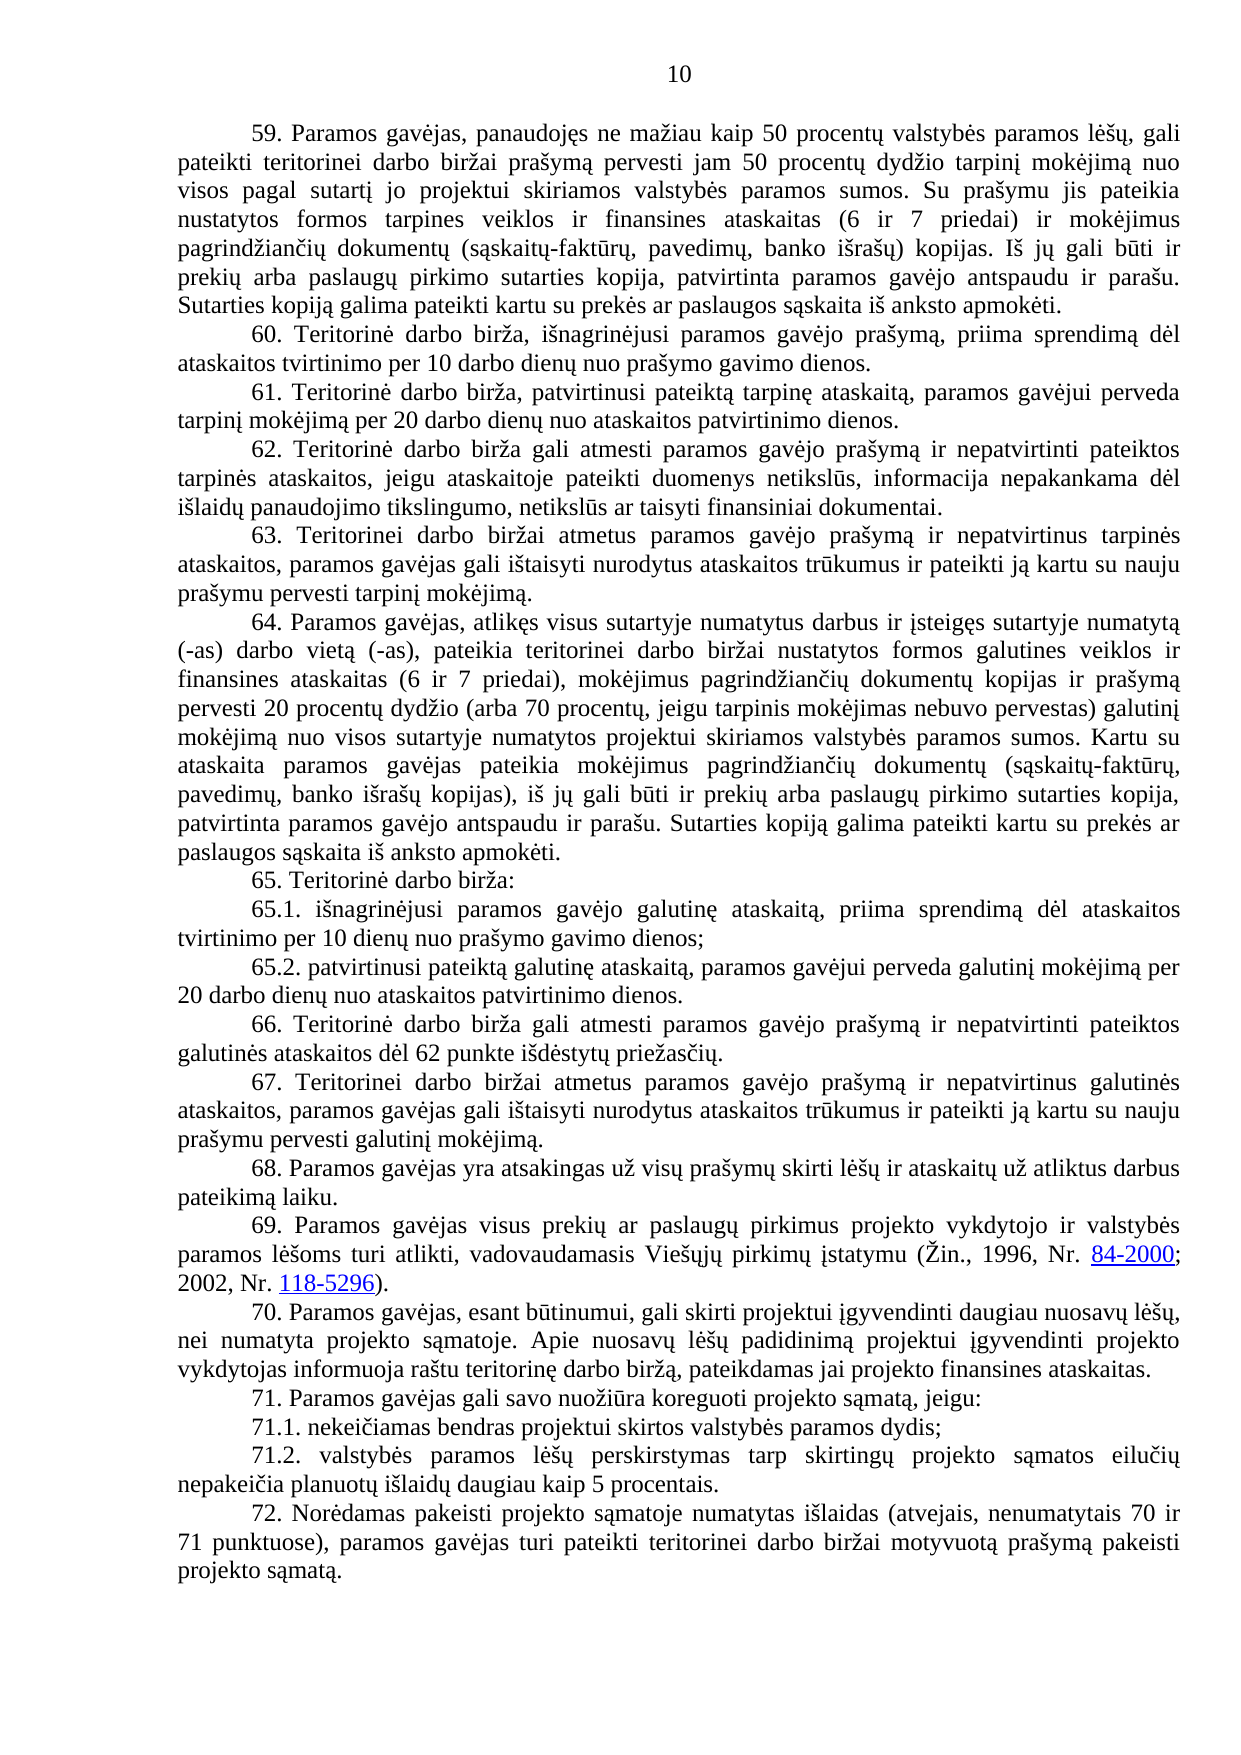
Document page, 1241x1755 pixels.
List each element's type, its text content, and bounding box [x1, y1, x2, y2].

text 65.1. išnagrinėjusi paramos gavėjo galutinę ataskaitą, priima sprendimą dėl ataskaitos tvirtinimo per 10 dienų nuo prašymo gavimo dienos; [177, 894, 1181, 952]
text 71.1. nekeičiamas bendras projektui skirtos valstybės paramos dydis; [177, 1412, 1181, 1441]
text 65. Teritorinė darbo birža: [177, 866, 1181, 894]
text 71. Paramos gavėjas gali savo nuožiūra koreguoti projekto sąmatą, jeigu: [177, 1383, 1181, 1412]
text 69. Paramos gavėjas visus prekių ar paslaugų pirkimus projekto vykdytojo ir valstybės paramos lėšoms turi atlikti, vadovaudamasis Viešųjų pirkimų įstatymu (Žin., 1996, Nr. 84-2000; 2002, Nr. 118-5296). [177, 1211, 1181, 1297]
text 68. Paramos gavėjas yra atsakingas už visų prašymų skirti lėšų ir ataskaitų už atliktus darbus pateikimą laiku. [177, 1153, 1181, 1211]
text 65.2. patvirtinusi pateiktą galutinę ataskaitą, paramos gavėjui perveda galutinį mokėjimą per 20 darbo dienų nuo ataskaitos patvirtinimo dienos. [177, 952, 1181, 1009]
text 64. Paramos gavėjas, atlikęs visus sutartyje numatytus darbus ir įsteigęs sutartyje numatytą (-as) darbo vietą (-as), pateikia teritorinei darbo biržai nustatytos formos galutines veiklos ir finansines ataskaitas (6 ir 7 priedai), mokėjimus pagrindžiančių dokumentų kopijas ir prašymą pervesti 20 procentų dydžio (arba 70 procentų, jeigu tarpinis mokėjimas nebuvo pervestas) galutinį mokėjimą nuo visos sutartyje numatytos projektui skiriamos valstybės paramos sumos. Kartu su ataskaita paramos gavėjas pateikia mokėjimus pagrindžiančių dokumentų (sąskaitų-faktūrų, pavedimų, banko išrašų kopijas), iš jų gali būti ir prekių arba paslaugų pirkimo sutarties kopija, patvirtinta paramos gavėjo antspaudu ir parašu. Sutarties kopiją galima pateikti kartu su prekės ar paslaugos sąskaita iš anksto apmokėti. [177, 607, 1181, 866]
text 71.2. valstybės paramos lėšų perskirstymas tarp skirtingų projekto sąmatos eilučių nepakeičia planuotų išlaidų daugiau kaip 5 procentais. [177, 1441, 1181, 1498]
text 60. Teritorinė darbo birža, išnagrinėjusi paramos gavėjo prašymą, priima sprendimą dėl ataskaitos tvirtinimo per 10 darbo dienų nuo prašymo gavimo dienos. [177, 319, 1181, 377]
text 59. Paramos gavėjas, panaudojęs ne mažiau kaip 50 procentų valstybės paramos lėšų, gali pateikti teritorinei darbo biržai prašymą pervesti jam 50 procentų dydžio tarpinį mokėjimą nuo visos pagal sutartį jo projektui skiriamos valstybės paramos sumos. Su prašymu jis pateikia nustatytos formos tarpines veiklos ir finansines ataskaitas (6 ir 7 priedai) ir mokėjimus pagrindžiančių dokumentų (sąskaitų-faktūrų, pavedimų, banko išrašų) kopijas. Iš jų gali būti ir prekių arba paslaugų pirkimo sutarties kopija, patvirtinta paramos gavėjo antspaudu ir parašu. Sutarties kopiją galima pateikti kartu su prekės ar paslaugos sąskaita iš anksto apmokėti. [177, 118, 1181, 319]
text 67. Teritorinei darbo biržai atmetus paramos gavėjo prašymą ir nepatvirtinus galutinės ataskaitos, paramos gavėjas gali ištaisyti nurodytus ataskaitos trūkumus ir pateikti ją kartu su nauju prašymu pervesti galutinį mokėjimą. [177, 1067, 1181, 1153]
text 61. Teritorinė darbo birža, patvirtinusi pateiktą tarpinę ataskaitą, paramos gavėjui perveda tarpinį mokėjimą per 20 darbo dienų nuo ataskaitos patvirtinimo dienos. [177, 377, 1181, 434]
text 72. Norėdamas pakeisti projekto sąmatoje numatytas išlaidas (atvejais, nenumatytais 70 ir 71 punktuose), paramos gavėjas turi pateikti teritorinei darbo biržai motyvuotą prašymą pakeisti projekto sąmatą. [177, 1498, 1181, 1584]
text 63. Teritorinei darbo biržai atmetus paramos gavėjo prašymą ir nepatvirtinus tarpinės ataskaitos, paramos gavėjas gali ištaisyti nurodytus ataskaitos trūkumus ir pateikti ją kartu su nauju prašymu pervesti tarpinį mokėjimą. [177, 521, 1181, 607]
text 62. Teritorinė darbo birža gali atmesti paramos gavėjo prašymą ir nepatvirtinti pateiktos tarpinės ataskaitos, jeigu ataskaitoje pateikti duomenys netikslūs, informacija nepakankama dėl išlaidų panaudojimo tikslingumo, netikslūs ar taisyti finansiniai dokumentai. [177, 434, 1181, 521]
text 66. Teritorinė darbo birža gali atmesti paramos gavėjo prašymą ir nepatvirtinti pateiktos galutinės ataskaitos dėl 62 punkte išdėstytų priežasčių. [177, 1009, 1181, 1067]
text 70. Paramos gavėjas, esant būtinumui, gali skirti projektui įgyvendinti daugiau nuosavų lėšų, nei numatyta projekto sąmatoje. Apie nuosavų lėšų padidinimą projektui įgyvendinti projekto vykdytojas informuoja raštu teritorinę darbo biržą, pateikdamas jai projekto finansines ataskaitas. [177, 1297, 1181, 1383]
